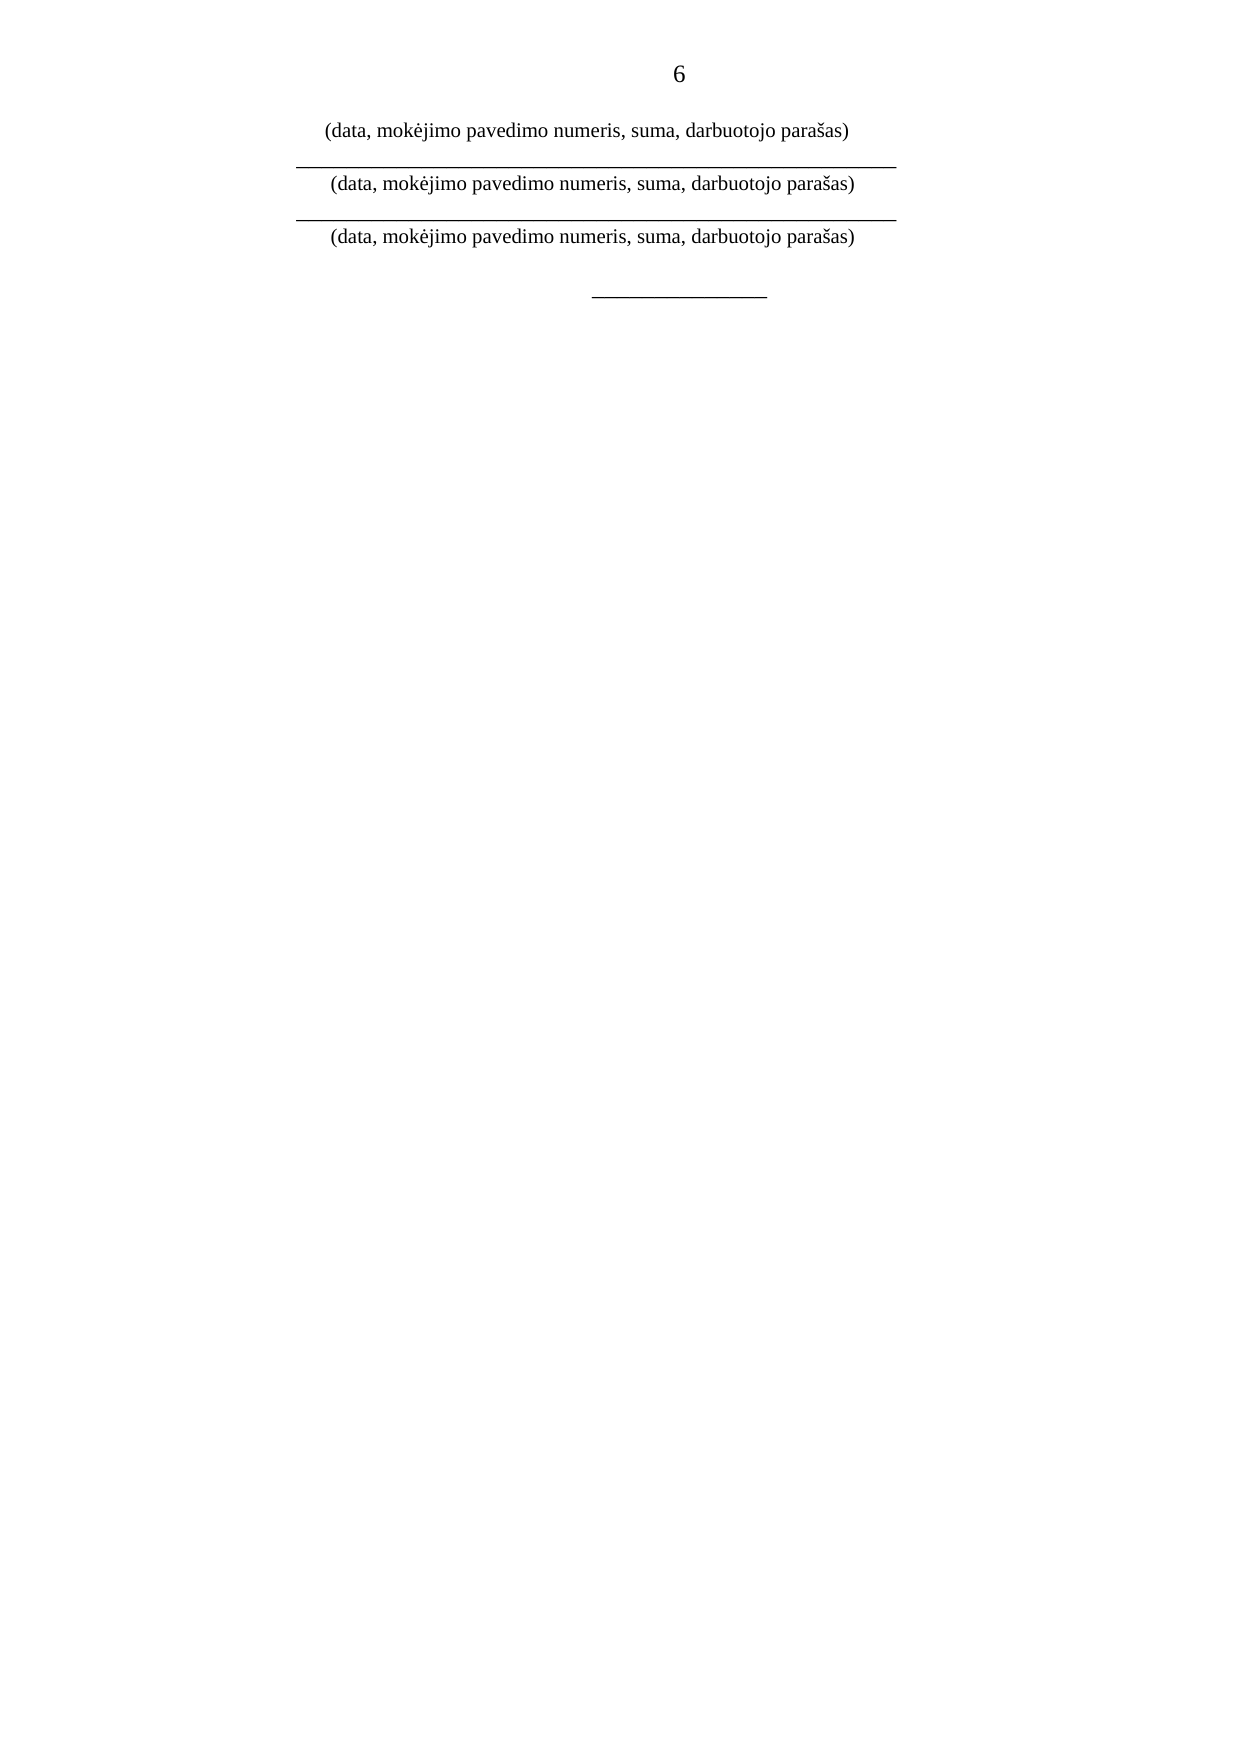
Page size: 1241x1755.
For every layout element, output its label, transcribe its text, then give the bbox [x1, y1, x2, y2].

text (data, mokėjimo pavedimo numeris, suma, darbuotojo parašas) [177, 118, 1181, 142]
text (data, mokėjimo pavedimo numeris, suma, darbuotojo parašas) [177, 224, 1181, 248]
text (data, mokėjimo pavedimo numeris, suma, darbuotojo parašas) [177, 171, 1181, 195]
text ______________ [177, 272, 1181, 301]
text ________________________________________________ [177, 142, 1181, 171]
text ________________________________________________ [177, 195, 1181, 224]
